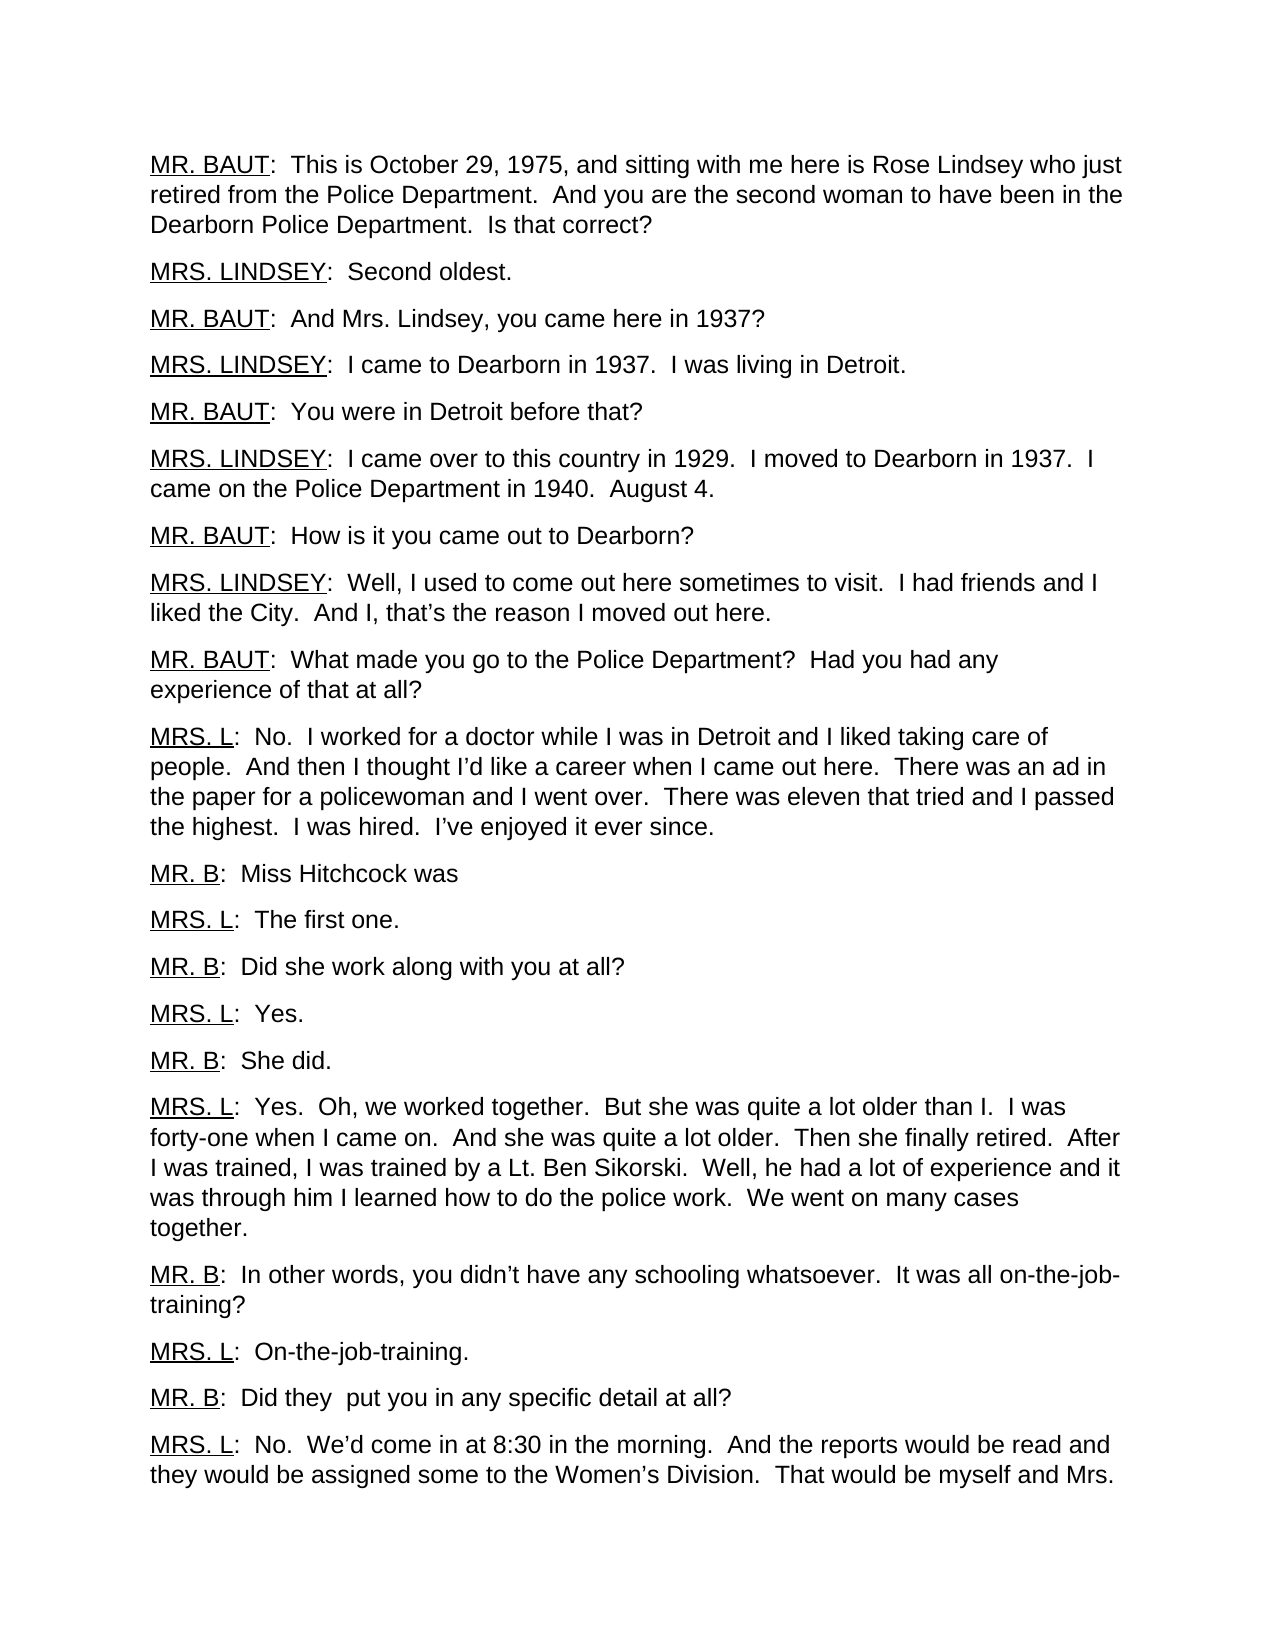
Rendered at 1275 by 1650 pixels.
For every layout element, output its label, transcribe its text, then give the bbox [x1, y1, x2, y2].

text MRS. LINDSEY: Second oldest. [150, 257, 1125, 286]
text MRS. L: Yes. Oh, we worked together. But she was quite a lot older than I. I was forty-one when I came on. And she was quite a lot older. Then she finally retired. After I was trained, I was trained by a Lt. Ben Sikorski. Well, he had a lot of experience and it was through him I learned how to do the police work. We went on many cases together. [150, 1092, 1125, 1242]
text MRS. L: No. We’d come in at 8:30 in the morning. And the reports would be read and they would be assigned some to the Women’s Division. That would be myself and Mrs. [150, 1430, 1125, 1489]
text MR. BAUT: You were in Detroit before that? [150, 397, 1125, 426]
text MRS. LINDSEY: I came to Dearborn in 1937. I was living in Detroit. [150, 351, 1125, 379]
text MR. BAUT: How is it you came out to Dearborn? [150, 521, 1125, 550]
text MRS. LINDSEY: Well, I used to come out here sometimes to visit. I had friends and I liked the City. And I, that’s the reason I moved out here. [150, 568, 1125, 627]
text MR. BAUT: And Mrs. Lindsey, you came here in 1937? [150, 304, 1125, 332]
text MRS. L: No. I worked for a doctor while I was in Detroit and I liked taking care of people. And then I thought I’d like a career when I came out here. There was an ad in the paper for a policewoman and I went over. There was eleven that tried and I passed the highest. I was hired. I’ve enjoyed it ever since. [150, 721, 1125, 841]
text MRS. L: Yes. [150, 999, 1125, 1028]
text MR. B: She did. [150, 1046, 1125, 1074]
text MR. BAUT: What made you go to the Police Department? Had you had any experience of that at all? [150, 644, 1125, 703]
text MR. B: In other words, you didn’t have any schooling whatsoever. It was all on-the-job- training? [150, 1259, 1125, 1318]
text MR. B: Did she work along with you at all? [150, 952, 1125, 981]
text MR. B: Miss Hitchcock was [150, 858, 1125, 887]
text MRS. L: The first one. [150, 905, 1125, 934]
text MR. B: Did they put you in any specific detail at all? [150, 1383, 1125, 1412]
text MRS. LINDSEY: I came over to this country in 1929. I moved to Dearborn in 1937. I came on the Police Department in 1940. August 4. [150, 444, 1125, 503]
text MRS. L: On-the-job-training. [150, 1336, 1125, 1365]
text MR. BAUT: This is October 29, 1975, and sitting with me here is Rose Lindsey who just retired from the Police Department. And you are the second woman to have been in the Dearborn Police Department. Is that correct? [150, 150, 1125, 239]
